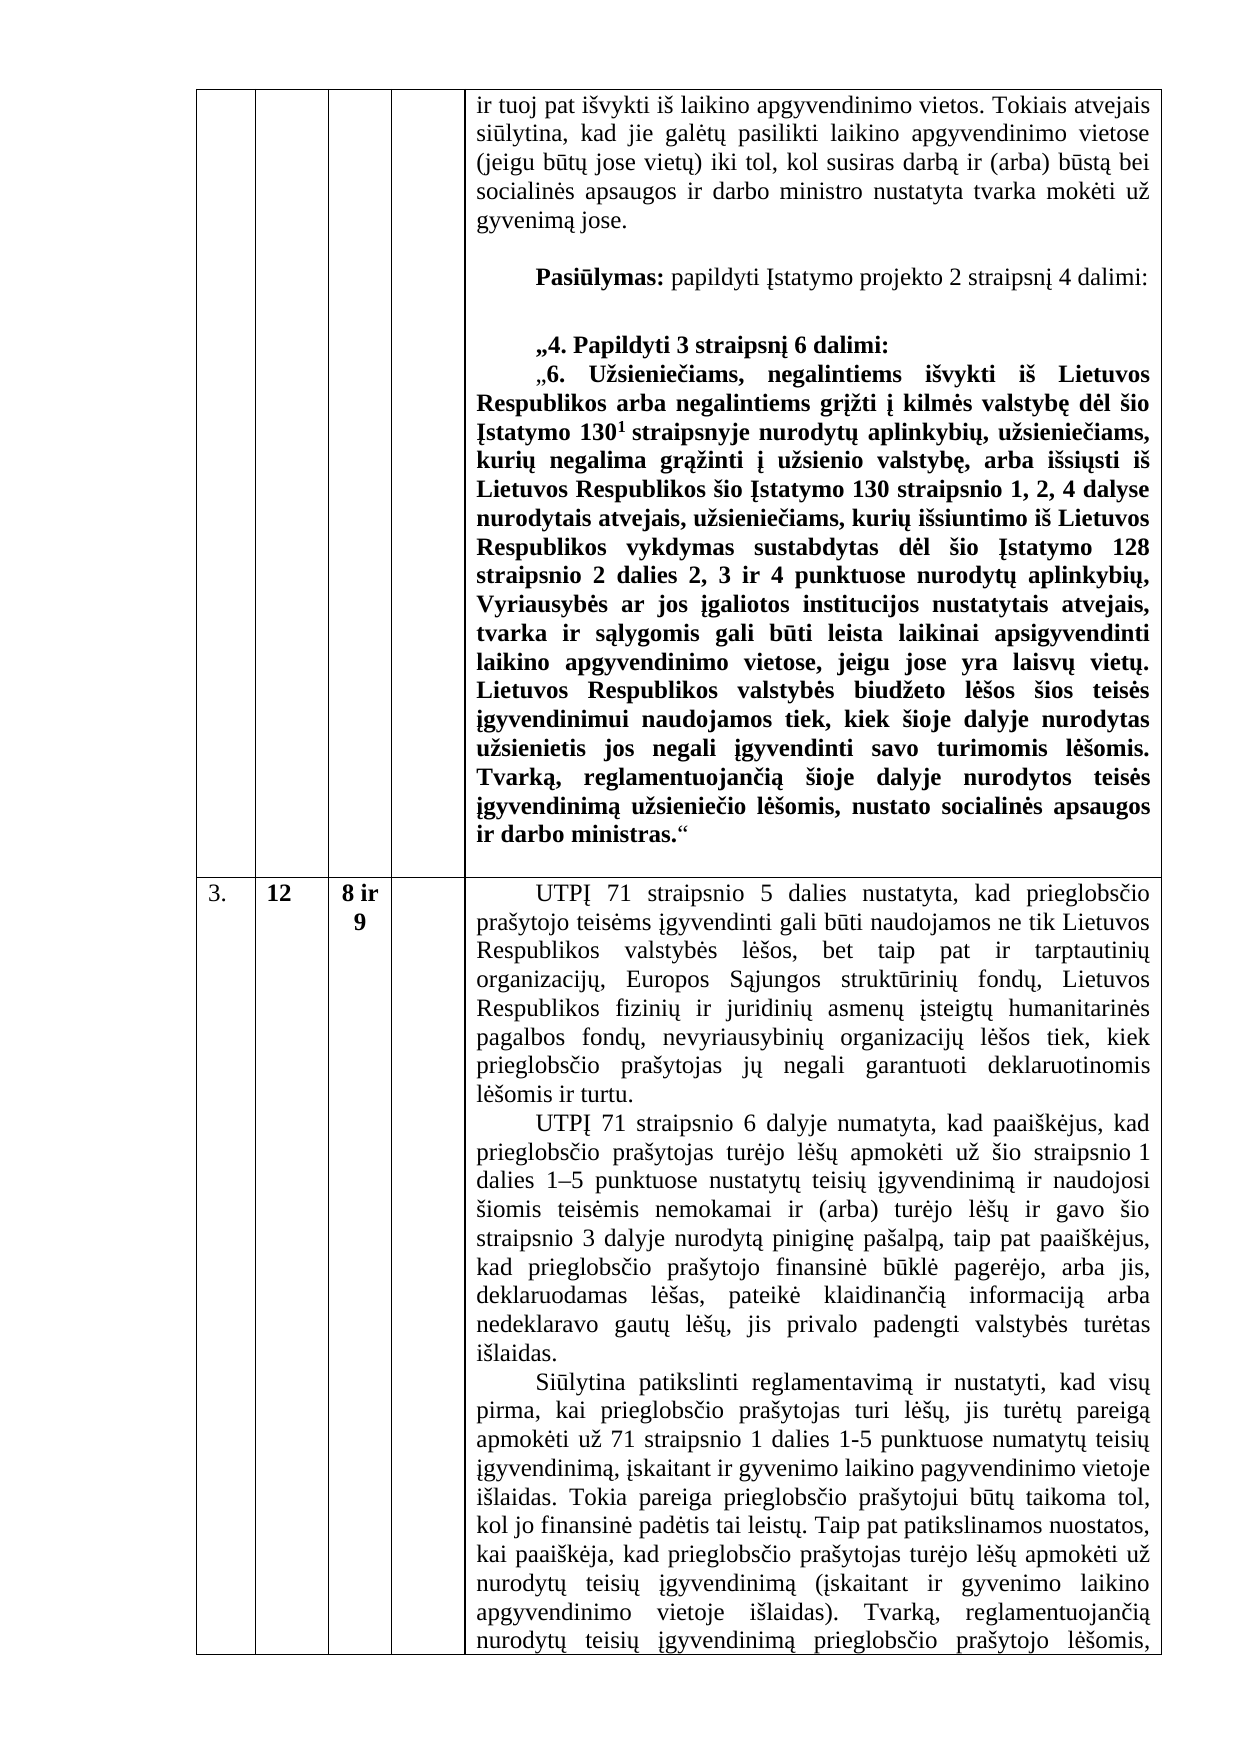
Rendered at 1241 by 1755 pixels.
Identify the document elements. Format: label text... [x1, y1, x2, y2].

table_cell [329, 90, 391, 877]
table_cell 3. [197, 878, 255, 1654]
table_cell 12 [256, 878, 328, 1654]
table_cell UTPĮ 71 straipsnio 5 dalies nustatyta, kad prieglobsčio prašytojo teisėms įgyvendinti gali būti naudojamos ne tik Lietuvos Respublikos valstybės lėšos, bet taip pat ir tarptautinių organizacijų, Europos Sąjungos struktūrinių fondų, Lietuvos Respublikos fizinių ir juridinių asmenų įsteigtų humanitarinės pagalbos fondų, nevyriausybinių organizacijų lėšos tiek, kiek prieglobsčio prašytojas jų negali garantuoti deklaruotinomis lėšomis ir turtu. UTPĮ 71 straipsnio 6 dalyje numatyta, kad paaiškėjus, kad prieglobsčio prašytojas turėjo lėšų apmokėti už šio straipsnio 1 dalies 1–5 punktuose nustatytų teisių įgyvendinimą ir naudojosi šiomis teisėmis nemokamai ir (arba) turėjo lėšų ir gavo šio straipsnio 3 dalyje nurodytą piniginę pašalpą, taip pat paaiškėjus, kad prieglobsčio prašytojo finansinė būklė pagerėjo, arba jis, deklaruodamas lėšas, pateikė klaidinančią informaciją arba nedeklaravo gautų lėšų, jis privalo padengti valstybės turėtas išlaidas. Siūlytina patikslinti reglamentavimą ir nustatyti, kad visų pirma, kai prieglobsčio prašytojas turi lėšų, jis turėtų pareigą apmokėti už 71 straipsnio 1 dalies 1-5 punktuose numatytų teisių įgyvendinimą, įskaitant ir gyvenimo laikino pagyvendinimo vietoje išlaidas. Tokia pareiga prieglobsčio prašytojui būtų taikoma tol, kol jo finansinė padėtis tai leistų. Taip pat patikslinamos nuostatos, kai paaiškėja, kad prieglobsčio prašytojas turėjo lėšų apmokėti už nurodytų teisių įgyvendinimą (įskaitant ir gyvenimo laikino apgyvendinimo vietoje išlaidas). Tvarką, reglamentuojančią nurodytų teisių įgyvendinimą prieglobsčio prašytojo lėšomis, [466, 878, 1161, 1654]
table_cell 8 ir 9 [329, 878, 391, 1654]
table_cell ir tuoj pat išvykti iš laikino apgyvendinimo vietos. Tokiais atvejais siūlytina, kad jie galėtų pasilikti laikino apgyvendinimo vietose (jeigu būtų jose vietų) iki tol, kol susiras darbą ir (arba) būstą bei socialinės apsaugos ir darbo ministro nustatyta tvarka mokėti už gyvenimą jose. Pasiūlymas: papildyti Įstatymo projekto 2 straipsnį 4 dalimi: „4. Papildyti 3 straipsnį 6 dalimi: „6. Užsieniečiams, negalintiems išvykti iš Lietuvos Respublikos arba negalintiems grįžti į kilmės valstybę dėl šio Įstatymo 1301 straipsnyje nurodytų aplinkybių, užsieniečiams, kurių negalima grąžinti į užsienio valstybę, arba išsiųsti iš Lietuvos Respublikos šio Įstatymo 130 straipsnio 1, 2, 4 dalyse nurodytais atvejais, užsieniečiams, kurių išsiuntimo iš Lietuvos Respublikos vykdymas sustabdytas dėl šio Įstatymo 128 straipsnio 2 dalies 2, 3 ir 4 punktuose nurodytų aplinkybių, Vyriausybės ar jos įgaliotos institucijos nustatytais atvejais, tvarka ir sąlygomis gali būti leista laikinai apsigyvendinti laikino apgyvendinimo vietose, jeigu jose yra laisvų vietų. Lietuvos Respublikos valstybės biudžeto lėšos šios teisės įgyvendinimui naudojamos tiek, kiek šioje dalyje nurodytas užsienietis jos negali įgyvendinti savo turimomis lėšomis. Tvarką, reglamentuojančią šioje dalyje nurodytos teisės įgyvendinimą užsieniečio lėšomis, nustato socialinės apsaugos ir darbo ministras.“ [466, 90, 1161, 877]
table_cell [392, 90, 464, 877]
table_cell [256, 90, 328, 877]
table_cell [197, 90, 255, 877]
table_cell [392, 878, 464, 1654]
